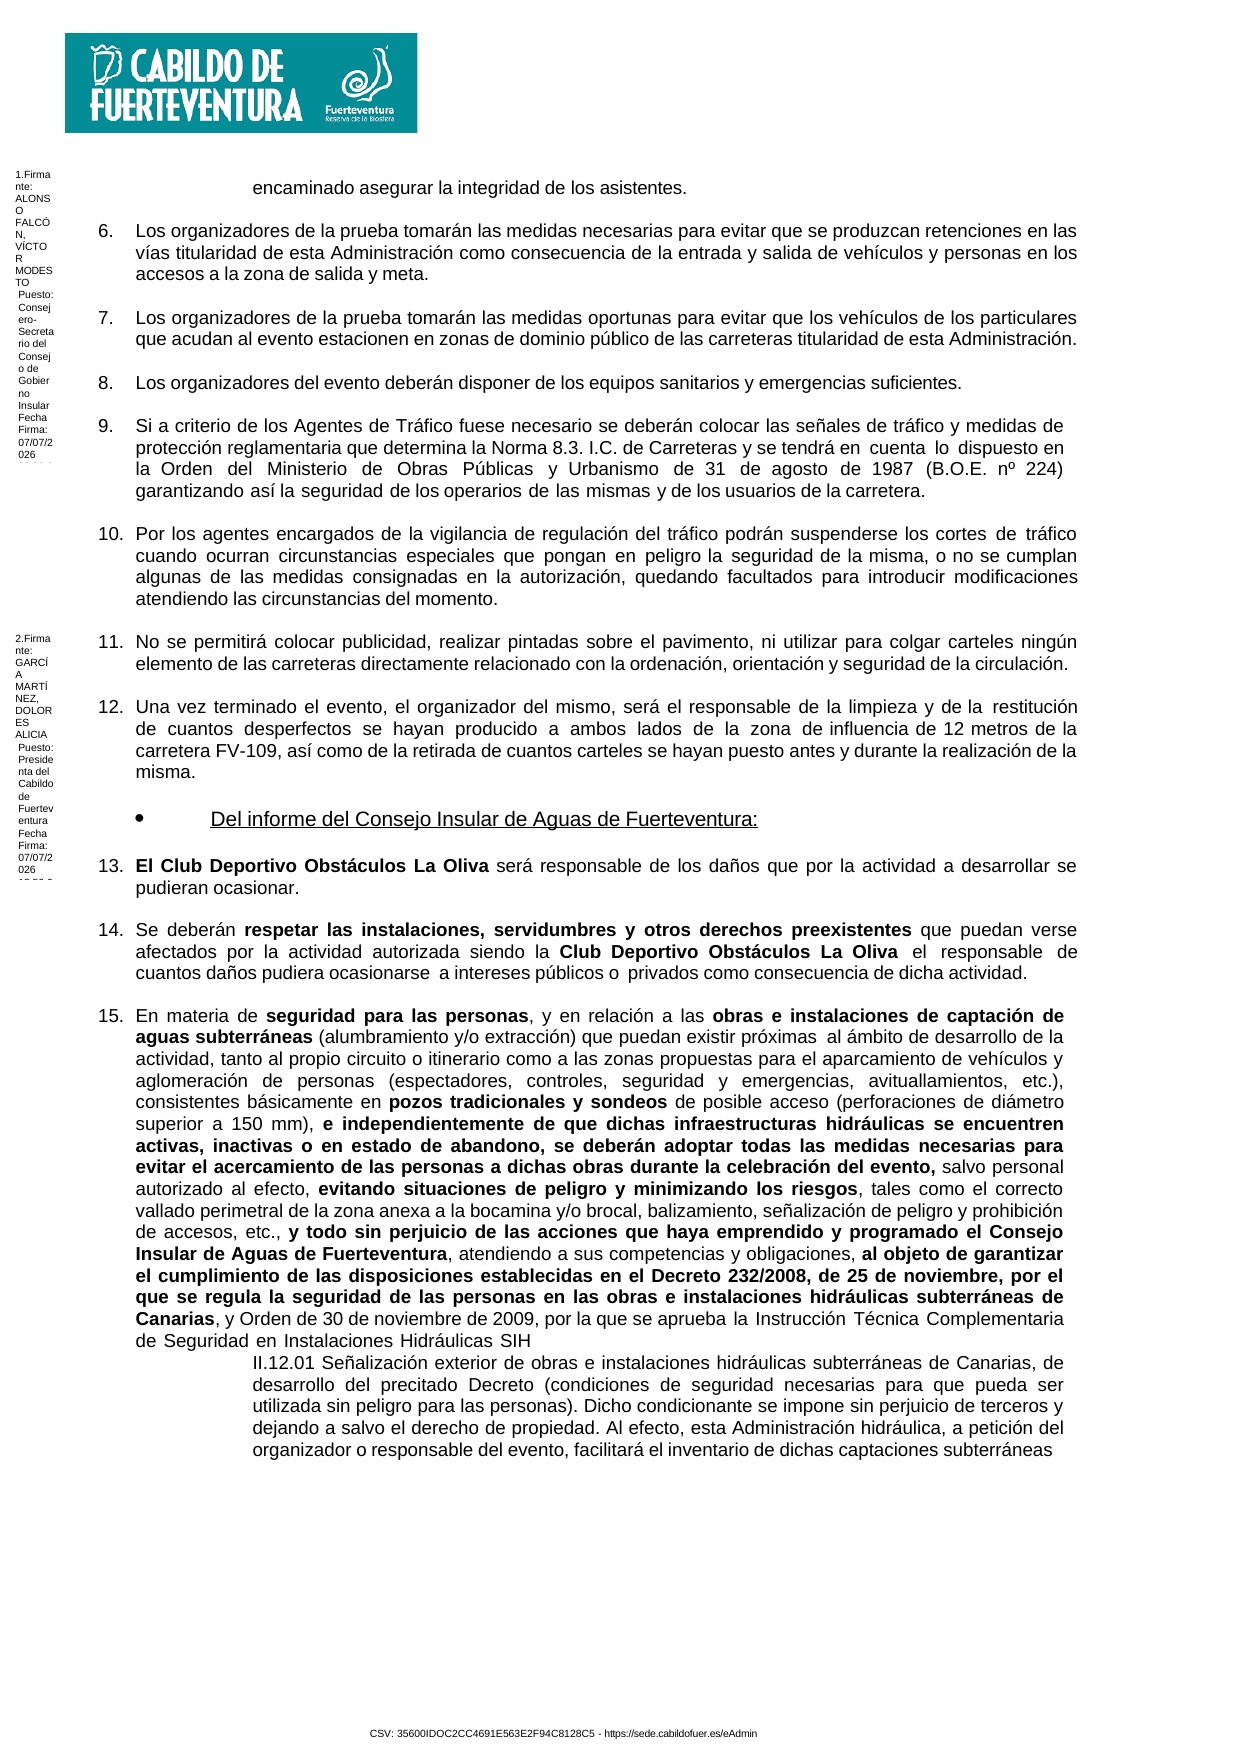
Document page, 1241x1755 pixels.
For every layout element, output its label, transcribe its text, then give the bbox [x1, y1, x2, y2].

list Por los agentes encargados de la vigilancia de regulación del tráfico podrán suspenderse los cortes de tráfico cuando ocurran circunstancias especiales que pongan en peligro la seguridad de la misma, o no se cumplan algunas de las medidas consignadas en la autorización, quedando facultados para introducir modificaciones atendiendo las circunstancias del momento. [98, 523, 1078, 609]
text Puesto: Consejero-Secretario del Consejo de Gobierno Insular Fecha Firma: 07/07/2026 09:33:26 [18, 289, 54, 463]
text Puesto: Presidenta del Cabildo de Fuerteventura Fecha Firma: 07/07/2026 13:59:03 [18, 741, 54, 879]
list Una vez terminado el evento, el organizador del mismo, será el responsable de la limpieza y de la restitución de cuantos desperfectos se hayan producido a ambos lados de la zona de influencia de 12 metros de la carretera FV-109, así como de la retirada de cuantos carteles se hayan puesto antes y durante la realización de la misma. [98, 696, 1078, 783]
list El Club Deportivo Obstáculos La Oliva será responsable de los daños que por la actividad a desarrollar se pudieran ocasionar. [98, 854, 1078, 898]
text encaminado asegurar la integridad de los asistentes. [252, 177, 1078, 198]
list Si a criterio de los Agentes de Tráfico fuese necesario se deberán colocar las señales de tráfico y medidas de protección reglamentaria que determina la Norma 8.3. I.C. de Carreteras y se tendrá en cuenta lo dispuesto en la Orden del Ministerio de Obras Públicas y Urbanismo de 31 de agosto de 1987 (B.O.E. nº 224) garantizando así la seguridad de los operarios de las mismas y de los usuarios de la carretera. [98, 415, 1064, 501]
text [13, 631, 54, 879]
list En materia de seguridad para las personas, y en relación a las obras e instalaciones de captación de aguas subterráneas (alumbramiento y/o extracción) que puedan existir próximas al ámbito de desarrollo de la actividad, tanto al propio circuito o itinerario como a las zonas propuestas para el aparcamiento de vehículos y aglomeración de personas (espectadores, controles, seguridad y emergencias, avituallamientos, etc.), consistentes básicamente en pozos tradicionales y sondeos de posible acceso (perforaciones de diámetro superior a 150 mm), e independientemente de que dichas infraestructuras hidráulicas se encuentren activas, inactivas o en estado de abandono, se deberán adoptar todas las medidas necesarias para evitar el acercamiento de las personas a dichas obras durante la celebración del evento, salvo personal autorizado al efecto, evitando situaciones de peligro y minimizando los riesgos, tales como el correcto vallado perimetral de la zona anexa a la bocamina y/o brocal, balizamiento, señalización de peligro y prohibición de accesos, etc., y todo sin perjuicio de las acciones que haya emprendido y programado el Consejo Insular de Aguas de Fuerteventura, atendiendo a sus competencias y obligaciones, al objeto de garantizar el cumplimiento de las disposiciones establecidas en el Decreto 232/2008, de 25 de noviembre, por el que se regula la seguridad de las personas en las obras e instalaciones hidráulicas subterráneas de Canarias, y Orden de 30 de noviembre de 2009, por la que se aprueba la Instrucción Técnica Complementaria de Seguridad en Instalaciones Hidráulicas SIH [98, 1004, 1064, 1351]
list Del informe del Consejo Insular de Aguas de Fuerteventura: [135, 806, 1078, 831]
list Los organizadores de la prueba tomarán las medidas necesarias para evitar que se produzcan retenciones en las vías titularidad de esta Administración como consecuencia de la entrada y salida de vehículos y personas en los accesos a la zona de salida y meta. [98, 220, 1078, 285]
list Se deberán respetar las instalaciones, servidumbres y otros derechos preexistentes que puedan verse afectados por la actividad autorizada siendo la Club Deportivo Obstáculos La Oliva el responsable de cuantos daños pudiera ocasionarse a intereses públicos o privados como consecuencia de dicha actividad. [98, 919, 1078, 984]
list No se permitirá colocar publicidad, realizar pintadas sobre el pavimento, ni utilizar para colgar carteles ningún elemento de las carreteras directamente relacionado con la ordenación, orientación y seguridad de la circulación. [98, 631, 1078, 674]
text 1.Firmante: ALONSO FALCÓN, VÍCTOR MODESTO [15, 169, 54, 288]
text 2.Firmante: GARCÍA MARTÍNEZ, DOLORES ALICIA [15, 633, 54, 741]
list Los organizadores de la prueba tomarán las medidas oportunas para evitar que los vehículos de los particulares que acudan al evento estacionen en zonas de dominio público de las carreteras titularidad de esta Administración. [98, 307, 1078, 350]
text II.12.01 Señalización exterior de obras e instalaciones hidráulicas subterráneas de Canarias, de desarrollo del precitado Decreto (condiciones de seguridad necesarias para que pueda ser utilizada sin peligro para las personas). Dicho condicionante se impone sin perjuicio de terceros y dejando a salvo el derecho de propiedad. Al efecto, esta Administración hidráulica, a petición del organizador o responsable del evento, facilitará el inventario de dichas captaciones subterráneas [252, 1352, 1064, 1460]
list Los organizadores del evento deberán disponer de los equipos sanitarios y emergencias suficientes. [98, 371, 1064, 393]
text [13, 167, 54, 463]
